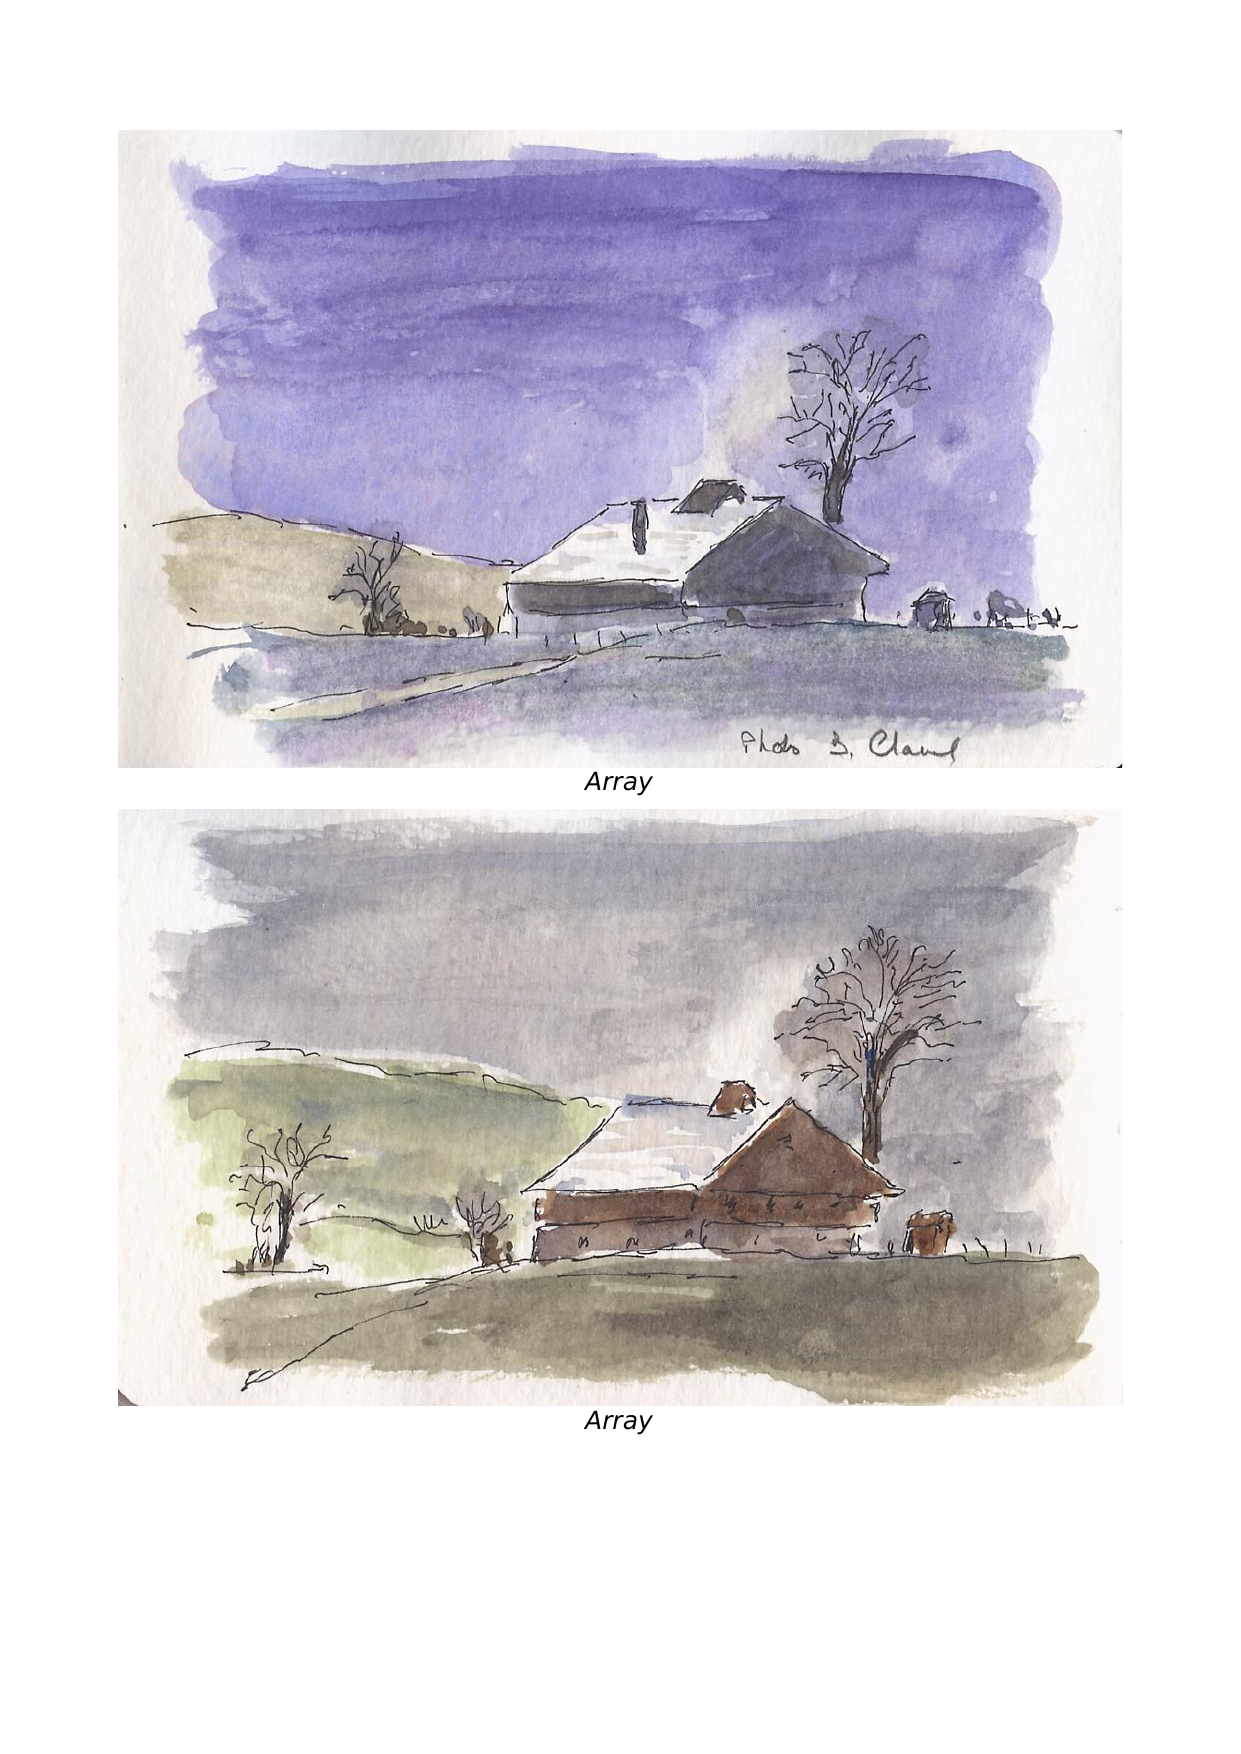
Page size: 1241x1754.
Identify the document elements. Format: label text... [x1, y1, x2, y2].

text Array [118, 768, 1122, 797]
text Array [118, 1406, 1122, 1435]
picture [118, 130, 1123, 768]
picture [118, 809, 1123, 1406]
